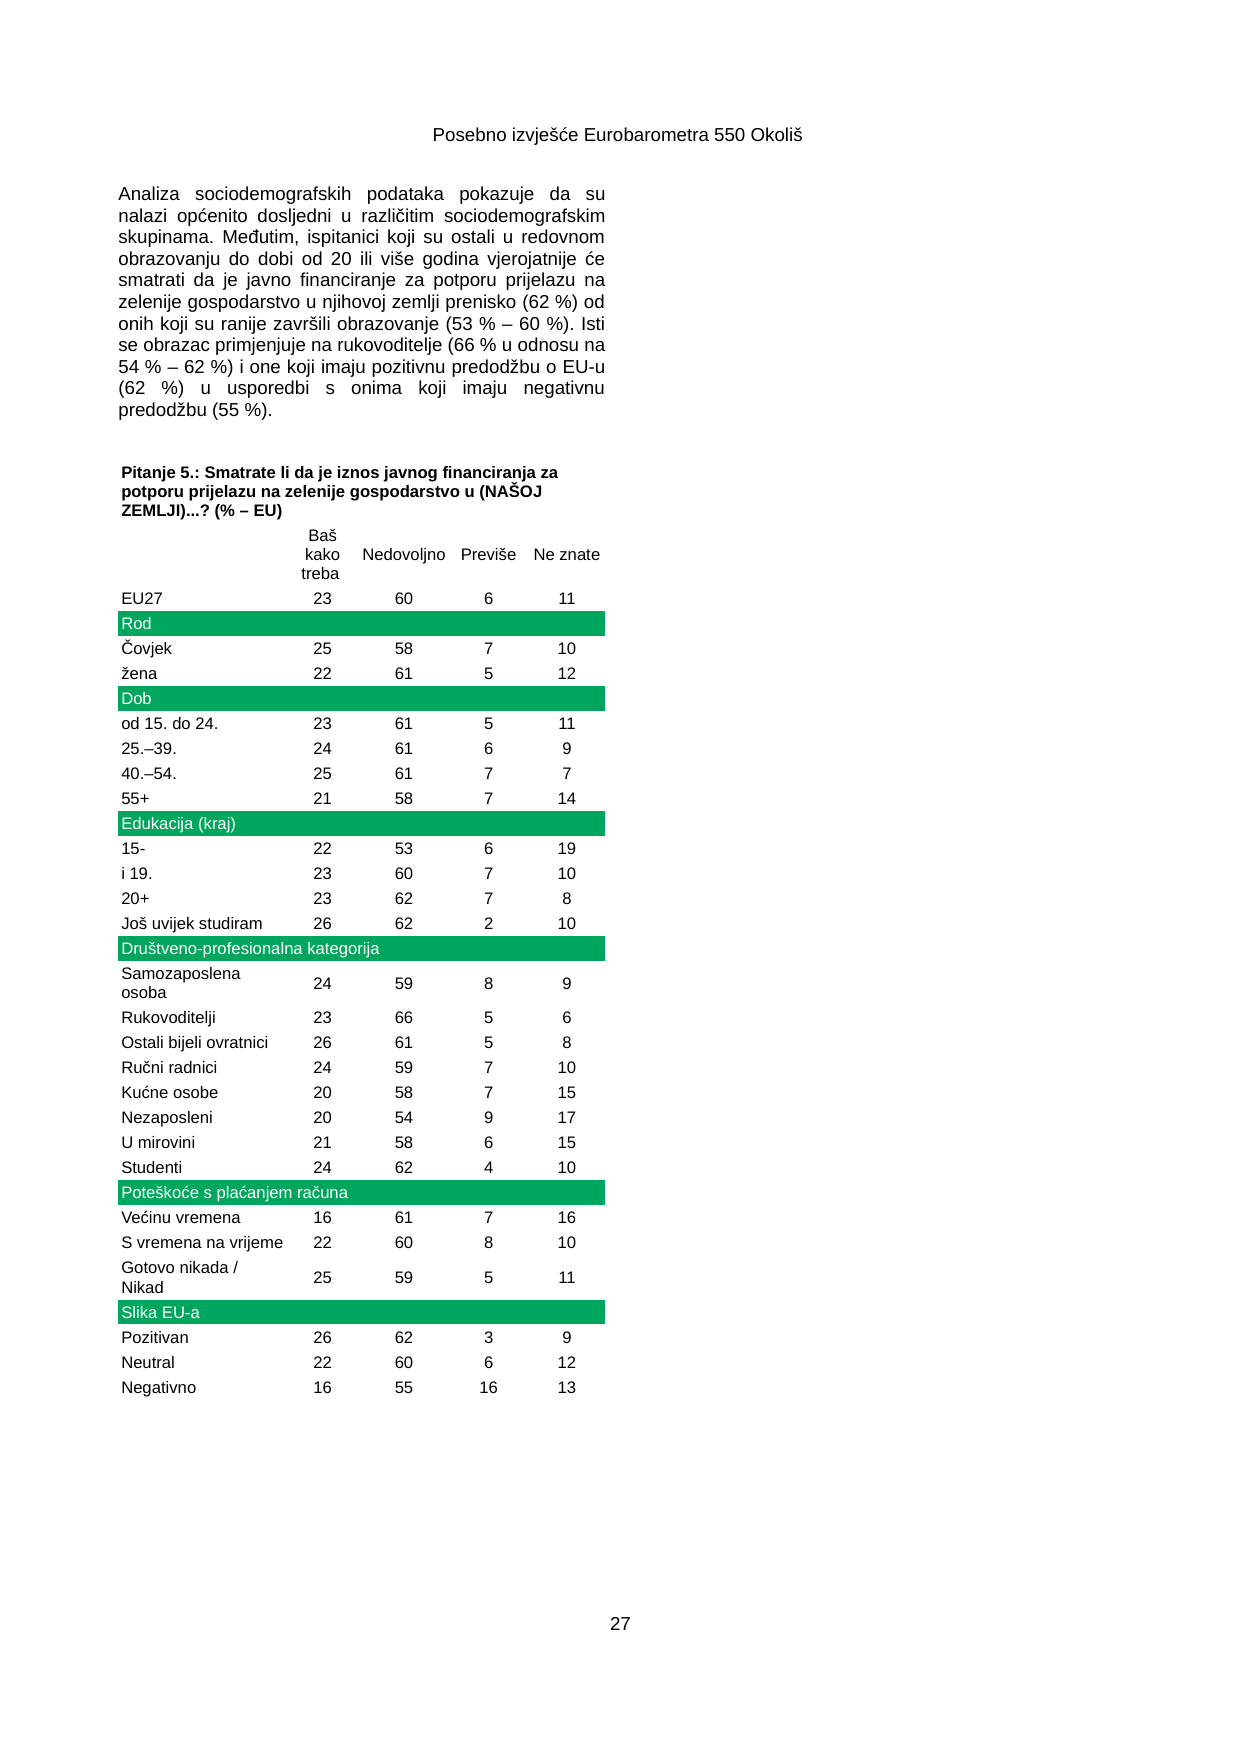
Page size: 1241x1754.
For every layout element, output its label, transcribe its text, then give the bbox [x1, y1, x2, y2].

table_header Pitanje 5.: Smatrate li da je iznos javnog financiranja za potporu prijelazu na zelenije gospodarstvo u (NAŠOJ ZEMLJI)...? (% – EU) [118, 460, 605, 523]
table_cell 58 [358, 636, 449, 661]
table_cell 60 [358, 586, 449, 611]
table_cell EU27 [118, 586, 286, 611]
table_cell Ostali bijeli ovratnici [118, 1030, 286, 1055]
table_cell 5 [449, 711, 528, 736]
table_cell 9 [528, 1325, 605, 1349]
table_cell Rod [118, 611, 605, 636]
table_cell 19 [528, 836, 605, 861]
table_cell 14 [528, 786, 605, 811]
table_cell 25 [286, 1255, 358, 1299]
table_cell Gotovo nikada / Nikad [118, 1255, 286, 1299]
table_cell 24 [286, 1055, 358, 1080]
table_cell 25.–39. [118, 736, 286, 761]
table_cell 4 [449, 1155, 528, 1180]
table_cell 17 [528, 1105, 605, 1130]
table_cell 25 [286, 761, 358, 786]
table_cell 22 [286, 661, 358, 686]
table_cell 26 [286, 911, 358, 936]
table_cell 7 [449, 786, 528, 811]
table_cell 5 [449, 1255, 528, 1299]
table_cell 7 [449, 761, 528, 786]
table_cell 22 [286, 1230, 358, 1255]
table_cell Društveno-profesionalna kategorija [118, 936, 605, 961]
table_cell Dob [118, 686, 605, 711]
table_cell 7 [449, 1205, 528, 1230]
table_cell 7 [528, 761, 605, 786]
table_cell 25 [286, 636, 358, 661]
table_cell 62 [358, 886, 449, 911]
table_cell 8 [528, 1030, 605, 1055]
table_cell 10 [528, 911, 605, 936]
table_cell Ne znate [528, 523, 605, 586]
table_cell 2 [449, 911, 528, 936]
table_cell 6 [449, 1350, 528, 1374]
table_cell 9 [528, 736, 605, 761]
table_cell 15 [528, 1130, 605, 1155]
table_cell 20 [286, 1080, 358, 1105]
table_cell Ručni radnici [118, 1055, 286, 1080]
table_cell od 15. do 24. [118, 711, 286, 736]
table_cell 12 [528, 1350, 605, 1374]
table_cell 60 [358, 1350, 449, 1374]
table_cell Čovjek [118, 636, 286, 661]
table_cell 7 [449, 861, 528, 886]
table_cell Poteškoće s plaćanjem računa [118, 1180, 605, 1205]
table_cell Još uvijek studiram [118, 911, 286, 936]
table_cell žena [118, 661, 286, 686]
table_cell 62 [358, 1155, 449, 1180]
table_cell 23 [286, 1005, 358, 1030]
table_cell 23 [286, 861, 358, 886]
table_cell 22 [286, 836, 358, 861]
text Analiza sociodemografskih podataka pokazuje da su nalazi općenito dosljedni u različitim sociodemografskim skupinama. Međutim, ispitanici koji su ostali u redovnom obrazovanju do dobi od 20 ili više godina vjerojatnije će smatrati da je javno financiranje za potporu prijelazu na zelenije gospodarstvo u njihovoj zemlji prenisko (62 %) od onih koji su ranije završili obrazovanje (53 % – 60 %). Isti se obrazac primjenjuje na rukovoditelje (66 % u odnosu na 54 % – 62 %) i one koji imaju pozitivnu predodžbu o EU-u (62 %) u usporedbi s onima koji imaju negativnu predodžbu (55 %). [118, 183, 605, 420]
table_cell 21 [286, 786, 358, 811]
table_cell 15- [118, 836, 286, 861]
table_cell 26 [286, 1030, 358, 1055]
table_cell 7 [449, 1080, 528, 1105]
table_cell 60 [358, 861, 449, 886]
table_cell 7 [449, 636, 528, 661]
table_cell 58 [358, 1130, 449, 1155]
table_cell 61 [358, 661, 449, 686]
table_cell i 19. [118, 861, 286, 886]
table_cell 6 [528, 1005, 605, 1030]
table_cell S vremena na vrijeme [118, 1230, 286, 1255]
table_cell 16 [286, 1205, 358, 1230]
table_cell 8 [449, 961, 528, 1005]
table_cell 24 [286, 736, 358, 761]
table_cell 9 [528, 961, 605, 1005]
table_cell 60 [358, 1230, 449, 1255]
table_cell 8 [449, 1230, 528, 1255]
table_cell Rukovoditelji [118, 1005, 286, 1030]
table_cell 58 [358, 1080, 449, 1105]
table_cell Baš kako treba [286, 523, 358, 586]
table_cell 55 [358, 1375, 449, 1399]
table_cell 6 [449, 1130, 528, 1155]
table_cell 61 [358, 711, 449, 736]
table_cell 24 [286, 1155, 358, 1180]
table_cell 59 [358, 1255, 449, 1299]
table_cell 59 [358, 961, 449, 1005]
table_cell Studenti [118, 1155, 286, 1180]
table_cell 16 [286, 1375, 358, 1399]
table_cell Slika EU-a [118, 1300, 605, 1324]
table_cell 15 [528, 1080, 605, 1105]
table_cell 16 [528, 1205, 605, 1230]
table_cell 21 [286, 1130, 358, 1155]
table_cell Pozitivan [118, 1325, 286, 1349]
table_cell 55+ [118, 786, 286, 811]
table_cell 5 [449, 1030, 528, 1055]
table_cell Nedovoljno [358, 523, 449, 586]
table_cell 6 [449, 836, 528, 861]
table_cell 20+ [118, 886, 286, 911]
table_cell 11 [528, 711, 605, 736]
table_cell 66 [358, 1005, 449, 1030]
table_cell 58 [358, 786, 449, 811]
table_cell 61 [358, 1205, 449, 1230]
table_cell 9 [449, 1105, 528, 1130]
table_cell 10 [528, 1230, 605, 1255]
table_cell 61 [358, 1030, 449, 1055]
table_cell Previše [449, 523, 528, 586]
table_cell [118, 523, 286, 586]
table_cell Većinu vremena [118, 1205, 286, 1230]
table_cell 11 [528, 1255, 605, 1299]
table_cell 54 [358, 1105, 449, 1130]
table_cell 5 [449, 1005, 528, 1030]
table_cell 61 [358, 736, 449, 761]
table_cell Neutral [118, 1350, 286, 1374]
table_cell 23 [286, 711, 358, 736]
table_cell Kućne osobe [118, 1080, 286, 1105]
table_cell Negativno [118, 1375, 286, 1399]
table_cell 26 [286, 1325, 358, 1349]
table_cell 6 [449, 586, 528, 611]
table_cell 8 [528, 886, 605, 911]
table_cell 22 [286, 1350, 358, 1374]
table_cell 24 [286, 961, 358, 1005]
table_cell 13 [528, 1375, 605, 1399]
table_cell 23 [286, 886, 358, 911]
table_cell 7 [449, 1055, 528, 1080]
table_cell 7 [449, 886, 528, 911]
table_cell 16 [449, 1375, 528, 1399]
table_cell Edukacija (kraj) [118, 811, 605, 836]
table_cell 61 [358, 761, 449, 786]
table_cell 10 [528, 1155, 605, 1180]
table_cell 20 [286, 1105, 358, 1130]
table_cell 40.–54. [118, 761, 286, 786]
table_cell 3 [449, 1325, 528, 1349]
table_cell Nezaposleni [118, 1105, 286, 1130]
table_cell 10 [528, 636, 605, 661]
table_cell 6 [449, 736, 528, 761]
table_cell 62 [358, 911, 449, 936]
table_cell 11 [528, 586, 605, 611]
table_cell Samozaposlena osoba [118, 961, 286, 1005]
table_cell 53 [358, 836, 449, 861]
table_cell 62 [358, 1325, 449, 1349]
table_cell 10 [528, 861, 605, 886]
table_cell 12 [528, 661, 605, 686]
table_cell 5 [449, 661, 528, 686]
table_cell U mirovini [118, 1130, 286, 1155]
table_cell 10 [528, 1055, 605, 1080]
table_cell 59 [358, 1055, 449, 1080]
table_cell 23 [286, 586, 358, 611]
